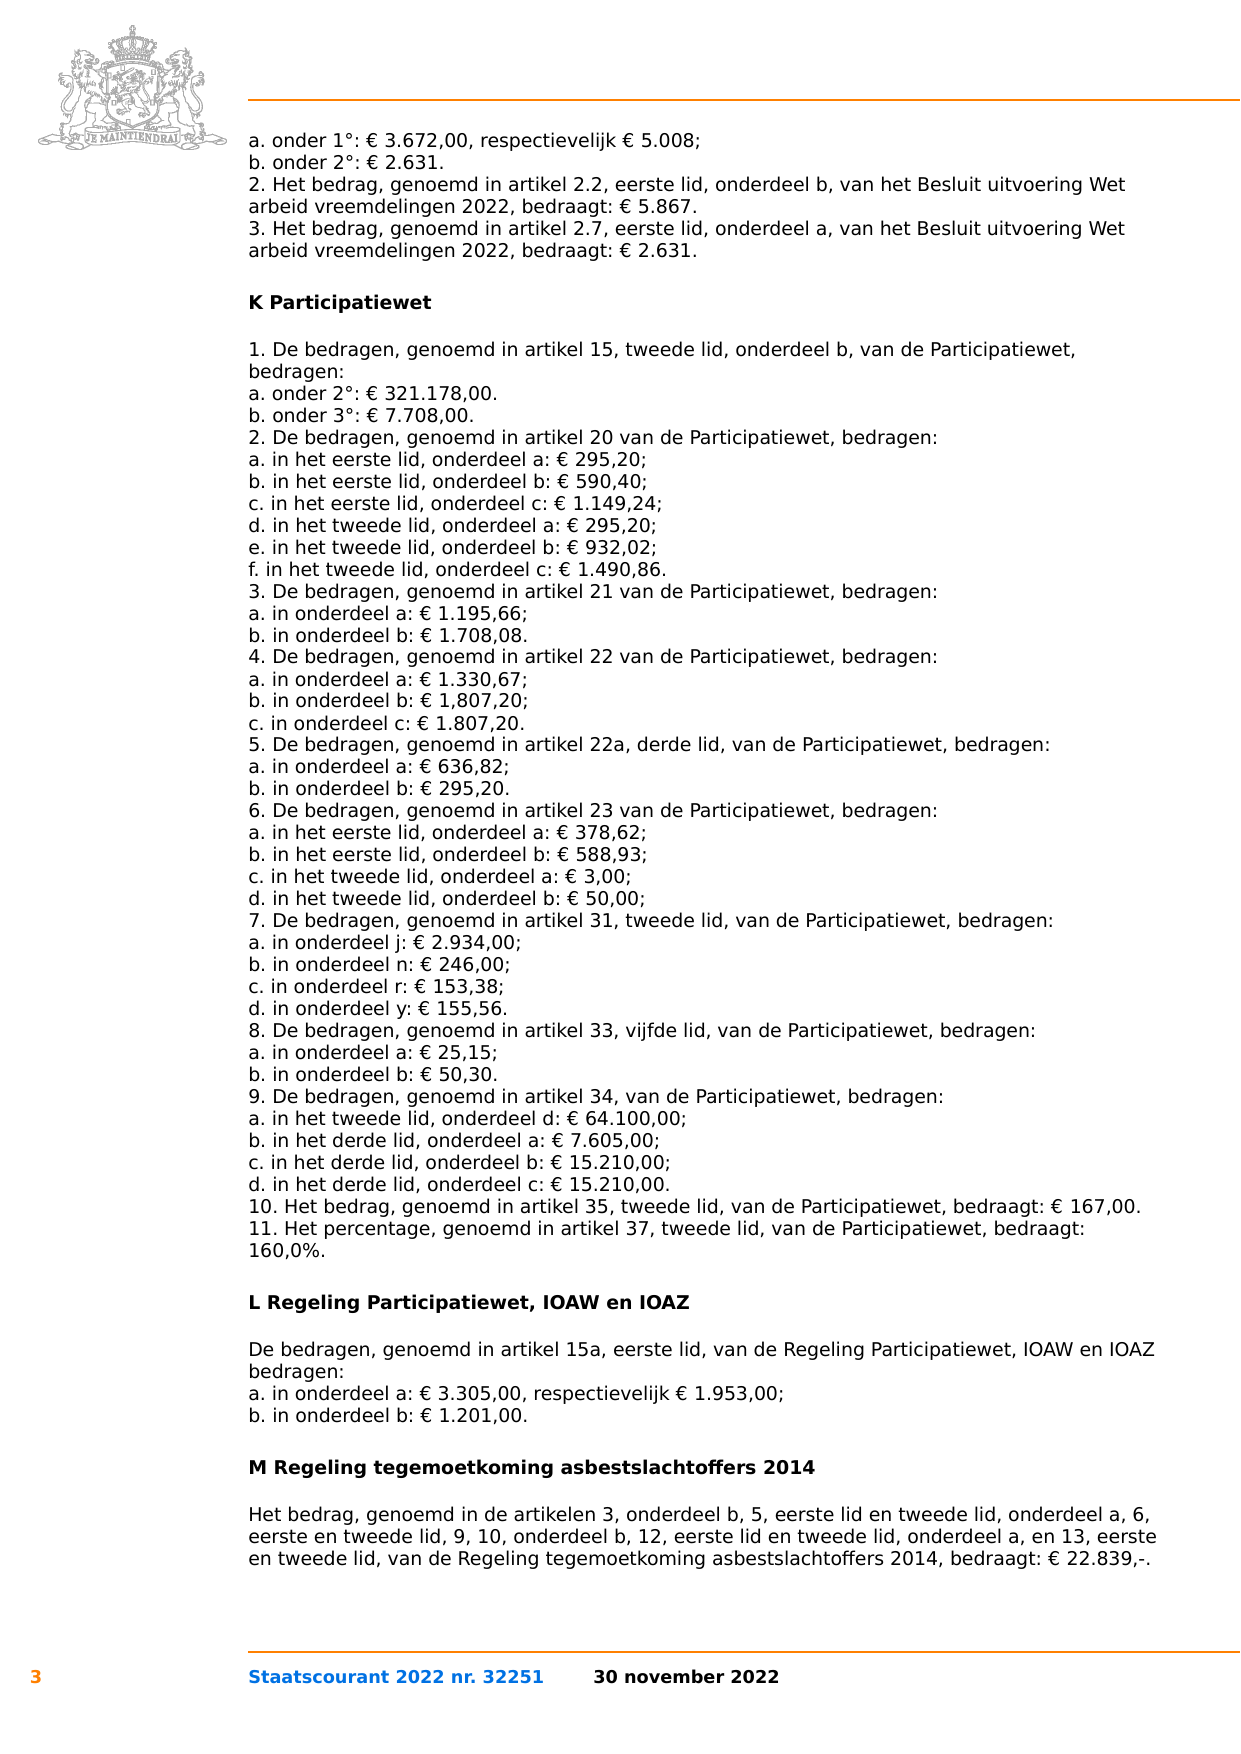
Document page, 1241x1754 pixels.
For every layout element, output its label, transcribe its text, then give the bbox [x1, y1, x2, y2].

text 11. Het percentage, genoemd in artikel 37, tweede lid, van de Participatiewet, bedraagt: 160,0%. [248, 1218, 1163, 1262]
text d. in het derde lid, onderdeel c: € 15.210,00. [248, 1174, 1163, 1196]
text b. in onderdeel b: € 1.708,08. [248, 624, 1163, 646]
subtitle L Regeling Participatiewet, IOAW en IOAZ [248, 1292, 1163, 1314]
text 2. Het bedrag, genoemd in artikel 2.2, eerste lid, onderdeel b, van het Besluit uitvoering Wet arbeid vreemdelingen 2022, bedraagt: € 5.867. [248, 174, 1163, 218]
text a. in onderdeel j: € 2.934,00; [248, 932, 1163, 954]
text b. onder 2°: € 2.631. [248, 152, 1163, 174]
text a. in onderdeel a: € 1.195,66; [248, 602, 1163, 624]
text a. in onderdeel a: € 1.330,67; [248, 668, 1163, 690]
text d. in onderdeel y: € 155,56. [248, 998, 1163, 1020]
text b. in het eerste lid, onderdeel b: € 588,93; [248, 844, 1163, 866]
text 9. De bedragen, genoemd in artikel 34, van de Participatiewet, bedragen: [248, 1086, 1163, 1108]
text b. in het eerste lid, onderdeel b: € 590,40; [248, 471, 1163, 493]
text 2. De bedragen, genoemd in artikel 20 van de Participatiewet, bedragen: [248, 427, 1163, 449]
text 6. De bedragen, genoemd in artikel 23 van de Participatiewet, bedragen: [248, 800, 1163, 822]
text b. onder 3°: € 7.708,00. [248, 405, 1163, 427]
text b. in onderdeel b: € 295,20. [248, 778, 1163, 800]
picture [38, 25, 227, 150]
text f. in het tweede lid, onderdeel c: € 1.490,86. [248, 558, 1163, 581]
text a. in het eerste lid, onderdeel a: € 295,20; [248, 449, 1163, 471]
text 8. De bedragen, genoemd in artikel 33, vijfde lid, van de Participatiewet, bedragen: [248, 1020, 1163, 1042]
text c. in onderdeel c: € 1.807,20. [248, 712, 1163, 734]
text b. in onderdeel n: € 246,00; [248, 954, 1163, 976]
text e. in het tweede lid, onderdeel b: € 932,02; [248, 537, 1163, 558]
text c. in het eerste lid, onderdeel c: € 1.149,24; [248, 493, 1163, 514]
text c. in het tweede lid, onderdeel a: € 3,00; [248, 866, 1163, 888]
text 5. De bedragen, genoemd in artikel 22a, derde lid, van de Participatiewet, bedragen: [248, 734, 1163, 756]
text d. in het tweede lid, onderdeel a: € 295,20; [248, 514, 1163, 537]
text 4. De bedragen, genoemd in artikel 22 van de Participatiewet, bedragen: [248, 646, 1163, 668]
text c. in onderdeel r: € 153,38; [248, 976, 1163, 998]
text 1. De bedragen, genoemd in artikel 15, tweede lid, onderdeel b, van de Participatiewet, bedragen: [248, 339, 1163, 383]
text a. in onderdeel a: € 3.305,00, respectievelijk € 1.953,00; [248, 1383, 1163, 1405]
text 3. Het bedrag, genoemd in artikel 2.7, eerste lid, onderdeel a, van het Besluit uitvoering Wet arbeid vreemdelingen 2022, bedraagt: € 2.631. [248, 218, 1163, 262]
text 3. De bedragen, genoemd in artikel 21 van de Participatiewet, bedragen: [248, 581, 1163, 602]
text b. in onderdeel b: € 1.201,00. [248, 1405, 1163, 1427]
text a. in het eerste lid, onderdeel a: € 378,62; [248, 822, 1163, 844]
text 7. De bedragen, genoemd in artikel 31, tweede lid, van de Participatiewet, bedragen: [248, 910, 1163, 932]
subtitle M Regeling tegemoetkoming asbestslachtoffers 2014 [248, 1457, 1163, 1479]
text a. in onderdeel a: € 25,15; [248, 1042, 1163, 1064]
text a. onder 1°: € 3.672,00, respectievelijk € 5.008; [248, 130, 1163, 152]
text a. onder 2°: € 321.178,00. [248, 383, 1163, 405]
text b. in onderdeel b: € 1,807,20; [248, 690, 1163, 712]
text Het bedrag, genoemd in de artikelen 3, onderdeel b, 5, eerste lid en tweede lid, onderdeel a, 6, eerste en tweede lid, 9, 10, onderdeel b, 12, eerste lid en tweede lid, onderdeel a, en 13, eerste en tweede lid, van de Regeling tegemoetkoming asbestslachtoffers 2014, bedraagt: € 22.839,-. [248, 1504, 1163, 1570]
text b. in het derde lid, onderdeel a: € 7.605,00; [248, 1130, 1163, 1152]
text a. in het tweede lid, onderdeel d: € 64.100,00; [248, 1108, 1163, 1130]
text 10. Het bedrag, genoemd in artikel 35, tweede lid, van de Participatiewet, bedraagt: € 167,00. [248, 1196, 1163, 1218]
text De bedragen, genoemd in artikel 15a, eerste lid, van de Regeling Participatiewet, IOAW en IOAZ bedragen: [248, 1339, 1163, 1383]
subtitle K Participatiewet [248, 292, 1163, 314]
text d. in het tweede lid, onderdeel b: € 50,00; [248, 888, 1163, 910]
text c. in het derde lid, onderdeel b: € 15.210,00; [248, 1152, 1163, 1174]
text b. in onderdeel b: € 50,30. [248, 1064, 1163, 1086]
text a. in onderdeel a: € 636,82; [248, 756, 1163, 778]
